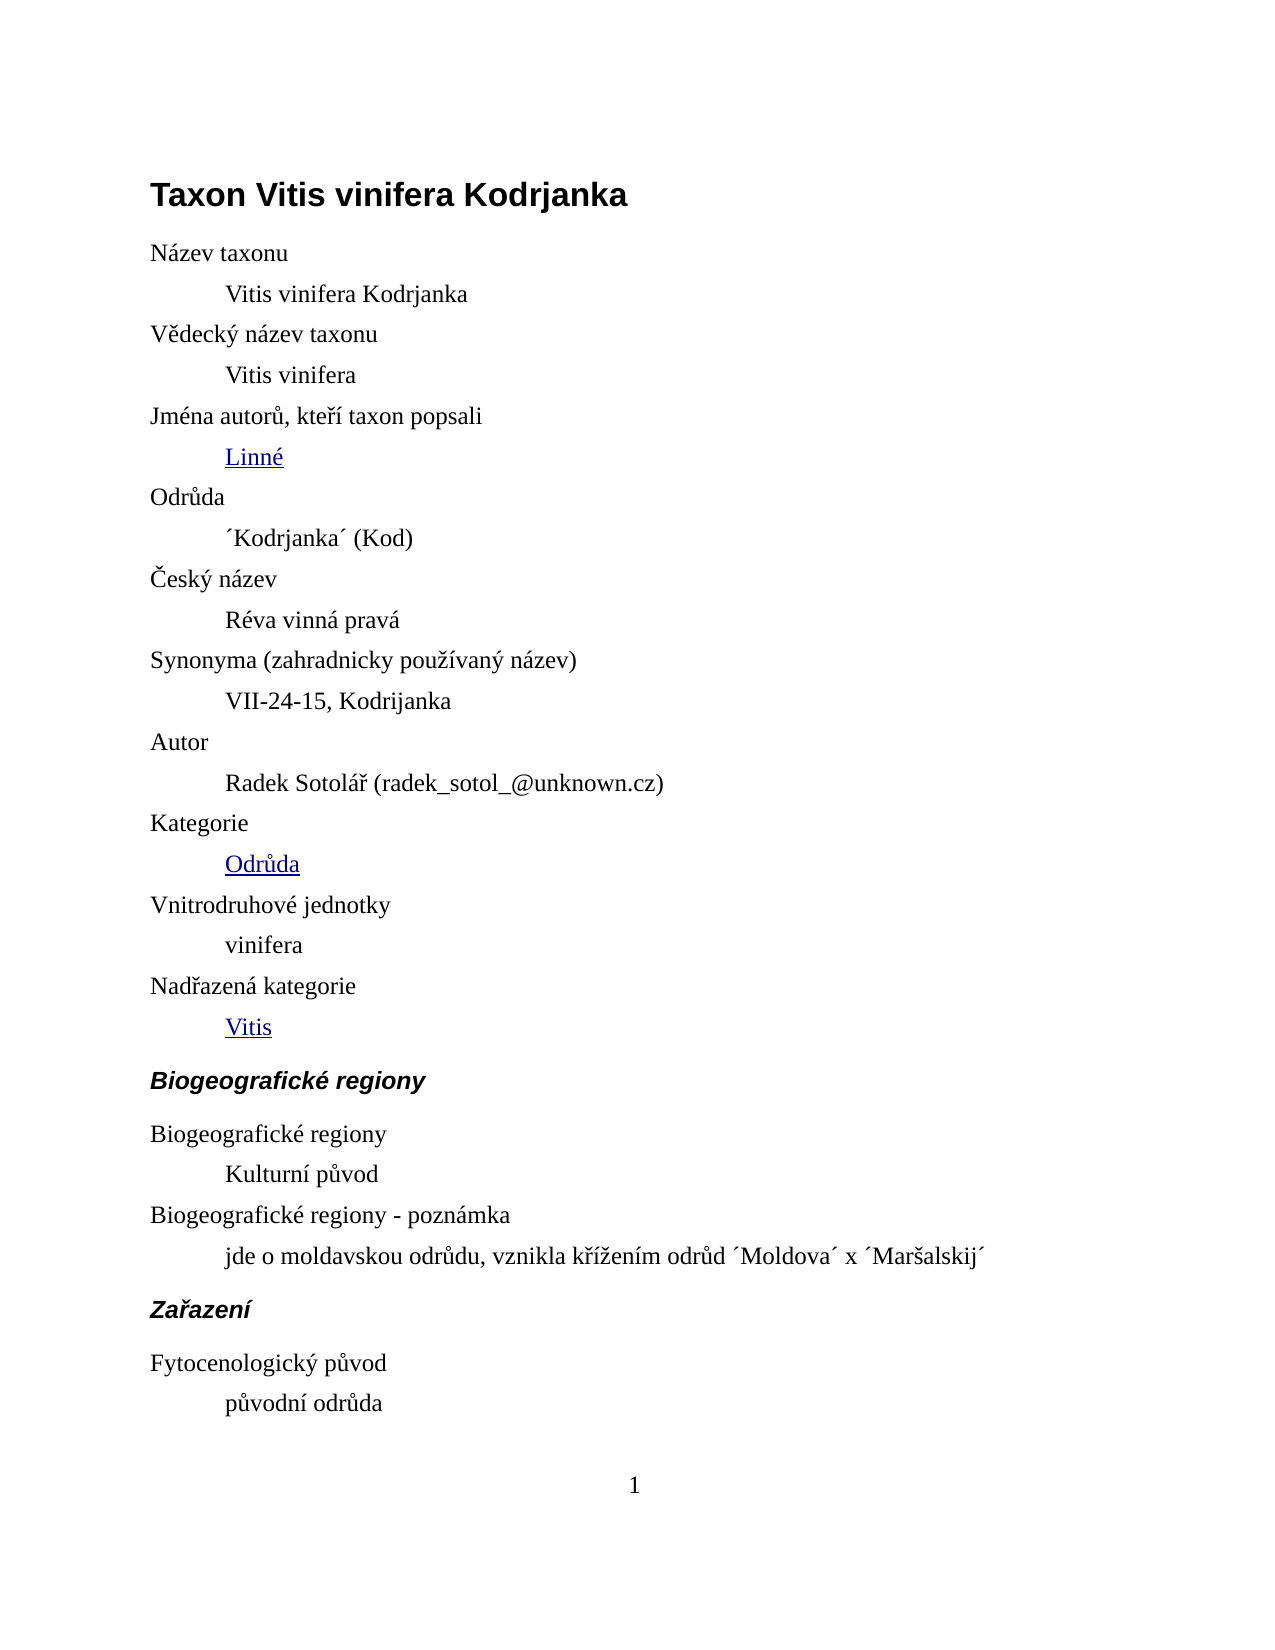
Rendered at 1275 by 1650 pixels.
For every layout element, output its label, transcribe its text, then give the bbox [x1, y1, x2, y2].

text Odrůda [225, 849, 1125, 878]
text původní odrůda [225, 1388, 1125, 1417]
text Autor [150, 727, 1125, 756]
subtitle Zařazení [150, 1295, 1125, 1323]
text Kategorie [150, 808, 1125, 837]
text Radek Sotolář (radek_sotol_@unknown.cz) [225, 768, 1125, 796]
subtitle Biogeografické regiony [150, 1066, 1125, 1094]
text Nadřazená kategorie [150, 971, 1125, 1000]
text VII-24-15, Kodrijanka [225, 686, 1125, 715]
text Vitis [225, 1012, 1125, 1041]
text Název taxonu [150, 238, 1125, 267]
text ´Kodrjanka´ (Kod) [225, 523, 1125, 552]
text Kulturní původ [225, 1159, 1125, 1188]
text Vědecký název taxonu [150, 319, 1125, 348]
text vinifera [225, 931, 1125, 959]
text Linné [225, 442, 1125, 471]
text Synonyma (zahradnicky používaný název) [150, 645, 1125, 674]
text Český název [150, 564, 1125, 593]
text Biogeografické regiony [150, 1119, 1125, 1147]
text Fytocenologický původ [150, 1348, 1125, 1376]
subtitle Taxon Vitis vinifera Kodrjanka [150, 175, 1125, 214]
text Vitis vinifera [225, 360, 1125, 389]
text Jména autorů, kteří taxon popsali [150, 401, 1125, 430]
text Réva vinná pravá [225, 605, 1125, 633]
text Biogeografické regiony - poznámka [150, 1200, 1125, 1229]
text jde o moldavskou odrůdu, vznikla křížením odrůd ´Moldova´ x ´Maršalskij´ [225, 1241, 1125, 1270]
text Vitis vinifera Kodrjanka [225, 279, 1125, 308]
text Vnitrodruhové jednotky [150, 890, 1125, 918]
text Odrůda [150, 482, 1125, 511]
